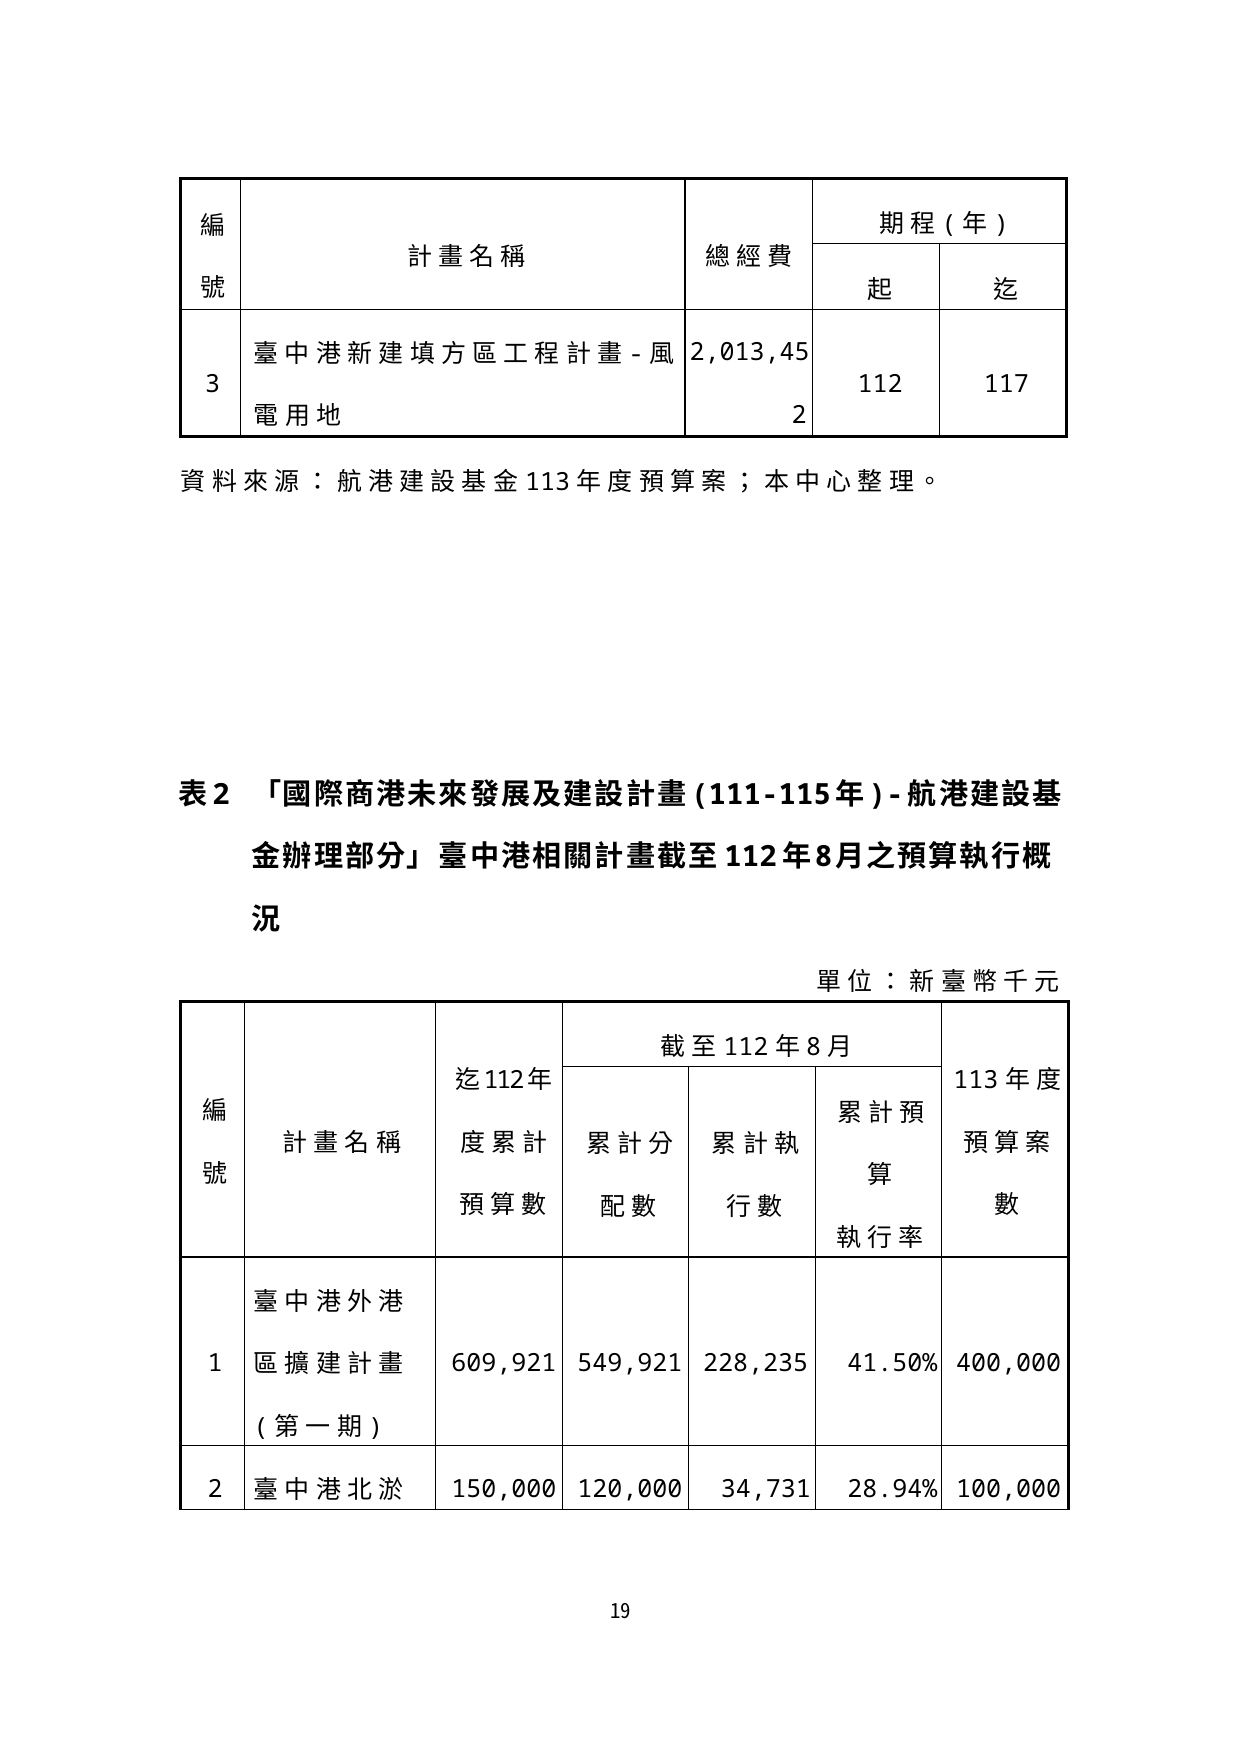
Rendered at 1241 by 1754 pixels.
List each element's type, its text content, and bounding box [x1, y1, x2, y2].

table_cell 100,000 [942, 1446, 1067, 1508]
table_header 計畫名稱 [245, 1003, 435, 1256]
table_header 編號 [182, 180, 240, 308]
table_cell 120,000 [563, 1446, 688, 1508]
table_cell 28.94% [816, 1446, 941, 1508]
table_cell 起 [813, 244, 939, 308]
table_cell 228,235 [689, 1258, 815, 1445]
table_header 總經費 [686, 180, 812, 308]
table_cell 2,013,452 [686, 310, 812, 434]
table_cell 2 [182, 1446, 244, 1508]
table_cell 400,000 [942, 1258, 1067, 1445]
text 單位：新臺幣千元 [177, 938, 1063, 1000]
table_cell 34,731 [689, 1446, 815, 1508]
table_header 期程(年) [813, 180, 1065, 243]
table_header 迄112年度累計預算數 [436, 1003, 562, 1256]
table_cell 迄 [940, 244, 1065, 308]
table_cell 117 [940, 310, 1065, 434]
table_header 截至112年8月 [563, 1003, 941, 1066]
text 表2 「國際商港未來發展及建設計畫(111-115年)-航港建設基金辦理部分」臺中港相關計畫截至112年8月之預算執行概況 [177, 750, 1063, 938]
table_header 計畫名稱 [241, 180, 684, 308]
table_cell 3 [182, 310, 240, 434]
table_header 編號 [182, 1003, 244, 1256]
table_cell 112 [813, 310, 939, 434]
text 資料來源：航港建設基金113年度預算案；本中心整理。 [176, 438, 1063, 500]
table_cell 臺中港外港區擴建計畫(第一期) [245, 1258, 435, 1445]
table_cell 549,921 [563, 1258, 688, 1445]
table_cell 41.50% [816, 1258, 941, 1445]
table_cell 1 [182, 1258, 244, 1445]
table_cell 150,000 [436, 1446, 562, 1508]
table_header 113年度預算案數 [942, 1003, 1067, 1256]
table_cell 臺中港新建填方區工程計畫-風電用地 [241, 310, 684, 434]
table_cell 臺中港北淤 [245, 1446, 435, 1508]
table_cell 累計分配數 [563, 1067, 688, 1256]
table_cell 累計執行數 [689, 1067, 815, 1256]
table_cell 609,921 [436, 1258, 562, 1445]
table_cell 累計預算 執行率 [816, 1067, 941, 1256]
